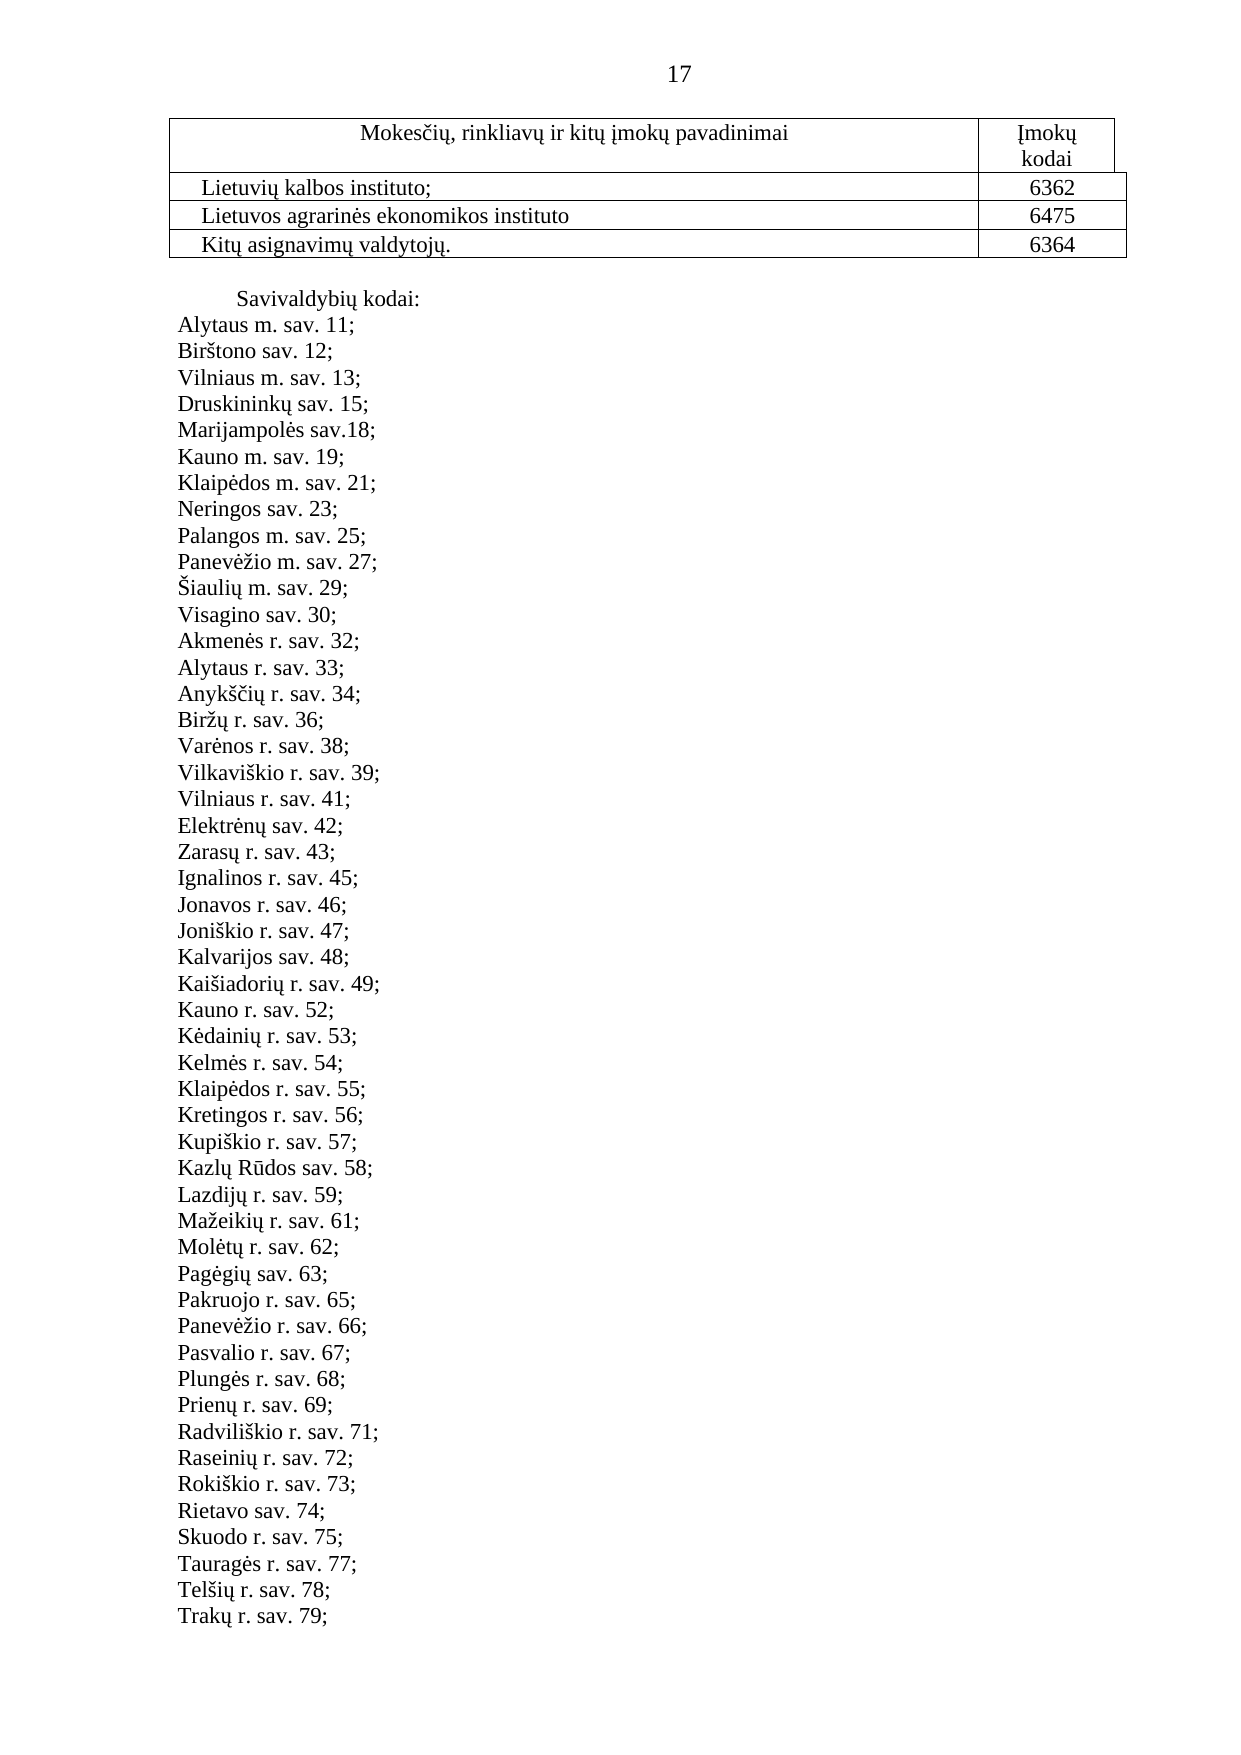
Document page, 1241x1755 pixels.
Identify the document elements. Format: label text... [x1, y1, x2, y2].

text Prienų r. sav. 69; [177, 1391, 1181, 1418]
text Kauno m. sav. 19; [177, 443, 1181, 469]
text Radviliškio r. sav. 71; [177, 1418, 1181, 1444]
text Klaipėdos m. sav. 21; [177, 469, 1181, 495]
text Alytaus r. sav. 33; [177, 653, 1181, 680]
text Kėdainių r. sav. 53; [177, 1022, 1181, 1049]
table_cell 6475 [979, 201, 1126, 229]
text Kretingos r. sav. 56; [177, 1102, 1181, 1128]
text Trakų r. sav. 79; [177, 1602, 1181, 1629]
text Pagėgių sav. 63; [177, 1260, 1181, 1286]
text Druskininkų sav. 15; [177, 390, 1181, 416]
text Vilniaus m. sav. 13; [177, 364, 1181, 390]
text Alytaus m. sav. 11; [177, 311, 1181, 337]
text Biržų r. sav. 36; [177, 706, 1181, 733]
text Mažeikių r. sav. 61; [177, 1207, 1181, 1233]
text Varėnos r. sav. 38; [177, 733, 1181, 759]
text Panevėžio m. sav. 27; [177, 548, 1181, 574]
table_cell Lietuvos agrarinės ekonomikos instituto [170, 201, 978, 229]
text Neringos sav. 23; [177, 495, 1181, 522]
text Pakruojo r. sav. 65; [177, 1286, 1181, 1312]
text Rokiškio r. sav. 73; [177, 1471, 1181, 1497]
text Anykščių r. sav. 34; [177, 680, 1181, 706]
text Kazlų Rūdos sav. 58; [177, 1154, 1181, 1181]
text Joniškio r. sav. 47; [177, 917, 1181, 943]
text Pasvalio r. sav. 67; [177, 1339, 1181, 1365]
text Palangos m. sav. 25; [177, 522, 1181, 548]
text Savivaldybių kodai: [177, 284, 1181, 311]
text Kupiškio r. sav. 57; [177, 1128, 1181, 1154]
text Zarasų r. sav. 43; [177, 838, 1181, 864]
text Plungės r. sav. 68; [177, 1365, 1181, 1391]
text Tauragės r. sav. 77; [177, 1549, 1181, 1576]
text Kaišiadorių r. sav. 49; [177, 970, 1181, 996]
text Ignalinos r. sav. 45; [177, 864, 1181, 891]
text Vilniaus r. sav. 41; [177, 785, 1181, 812]
table_cell Lietuvių kalbos instituto; [170, 173, 978, 200]
text Klaipėdos r. sav. 55; [177, 1075, 1181, 1102]
text Elektrėnų sav. 42; [177, 812, 1181, 838]
text Birštono sav. 12; [177, 337, 1181, 364]
text Šiaulių m. sav. 29; [177, 574, 1181, 601]
text Marijampolės sav.18; [177, 416, 1181, 443]
text Rietavo sav. 74; [177, 1497, 1181, 1523]
text Visagino sav. 30; [177, 601, 1181, 627]
table_header Įmokų kodai [979, 119, 1114, 172]
text Lazdijų r. sav. 59; [177, 1181, 1181, 1207]
text Skuodo r. sav. 75; [177, 1523, 1181, 1549]
text Molėtų r. sav. 62; [177, 1233, 1181, 1260]
text Kalvarijos sav. 48; [177, 943, 1181, 970]
table_header Mokesčių, rinkliavų ir kitų įmokų pavadinimai [170, 119, 978, 172]
table_cell 6362 [979, 173, 1126, 200]
text Kauno r. sav. 52; [177, 996, 1181, 1022]
text Panevėžio r. sav. 66; [177, 1312, 1181, 1339]
table_cell Kitų asignavimų valdytojų. [170, 230, 978, 257]
text Vilkaviškio r. sav. 39; [177, 759, 1181, 785]
text Raseinių r. sav. 72; [177, 1444, 1181, 1471]
text Jonavos r. sav. 46; [177, 891, 1181, 917]
text Telšių r. sav. 78; [177, 1576, 1181, 1602]
table_header [1115, 118, 1126, 172]
table_cell 6364 [979, 230, 1126, 257]
text Akmenės r. sav. 32; [177, 627, 1181, 653]
text Kelmės r. sav. 54; [177, 1049, 1181, 1075]
